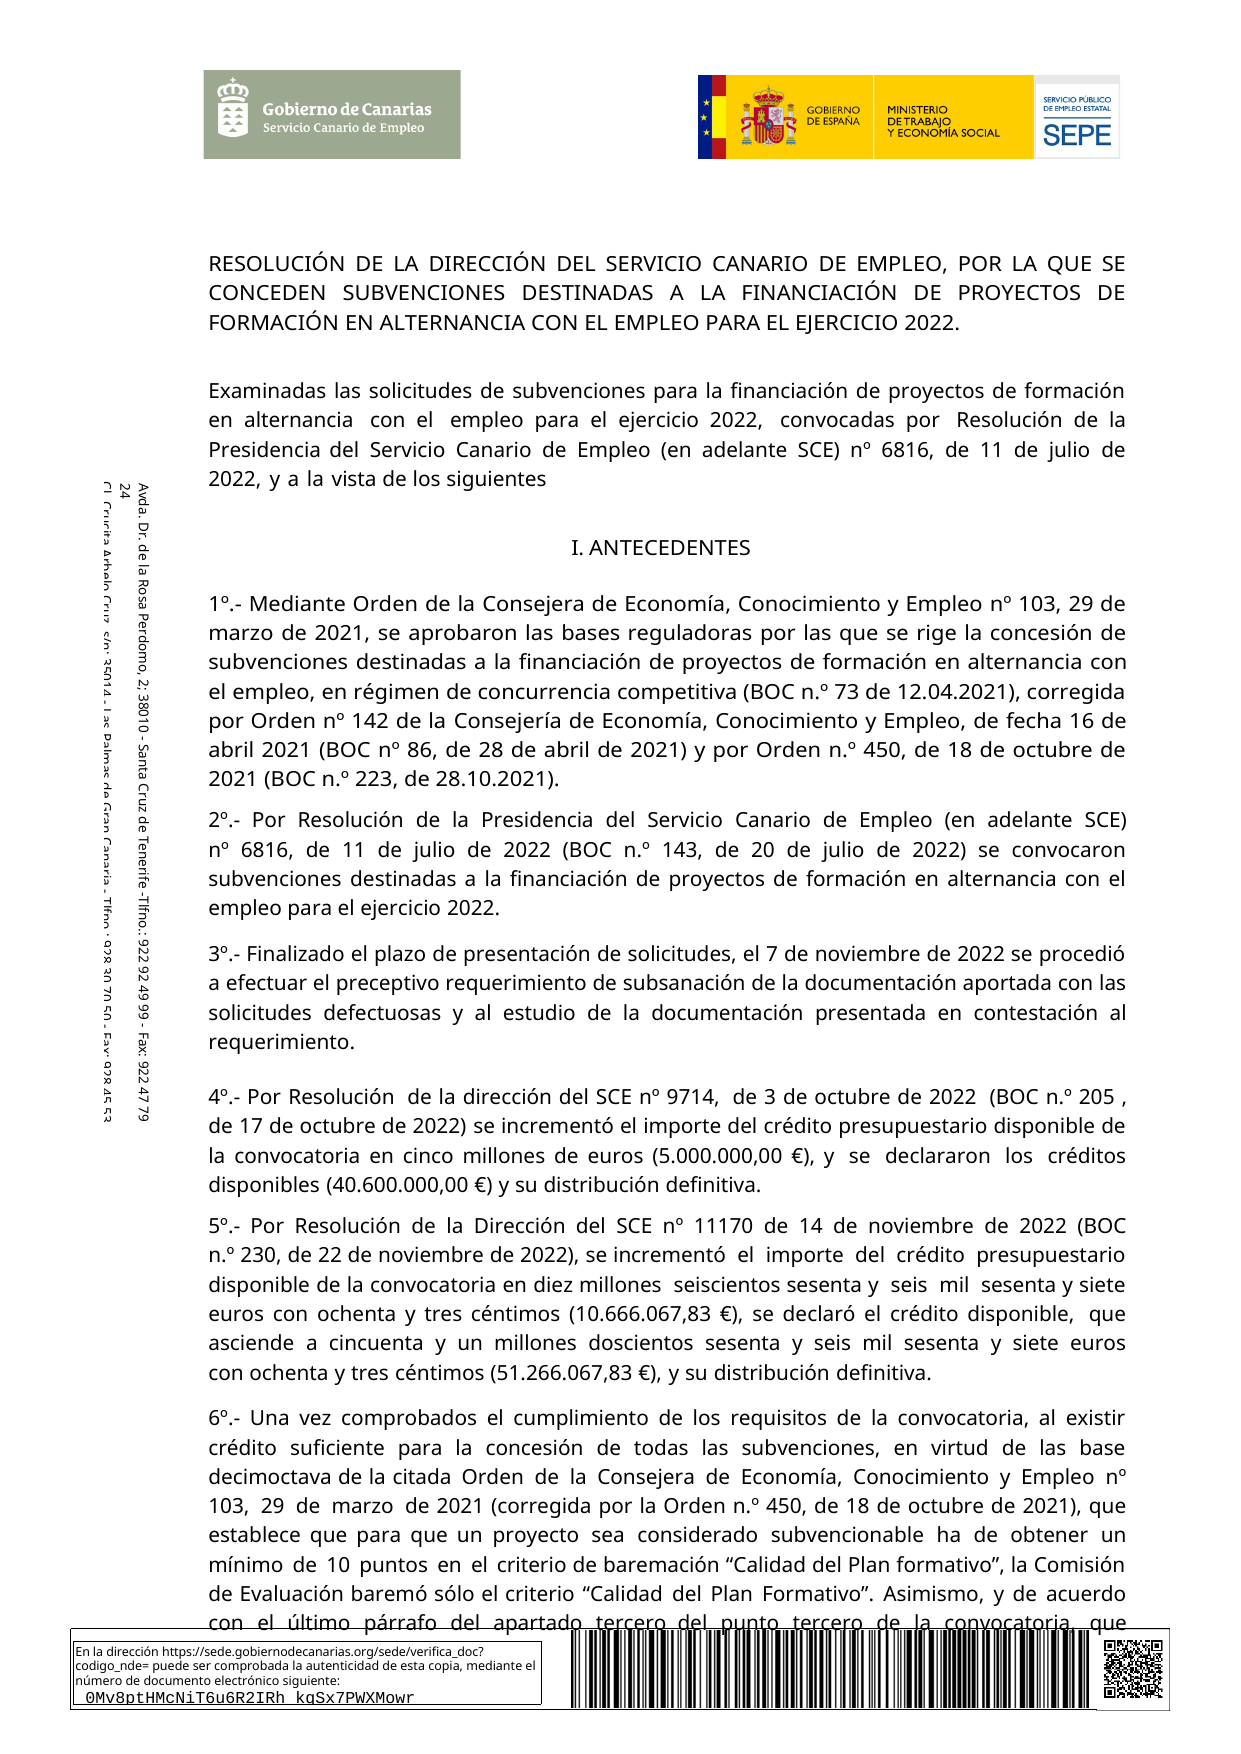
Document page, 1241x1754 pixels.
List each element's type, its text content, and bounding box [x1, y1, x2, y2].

text Cl. Crucita Arbelo Cruz, s/n; 35014 - Las Palmas de Gran Canaria - Tlfno.: 928 30 70 50 - Fax: 928 45 53 66 www.gobiernodecanarias.org/empleo [104, 481, 116, 1134]
picture [1096, 1628, 1170, 1711]
text 2º.- Por Resolución de la Presidencia del Servicio Canario de Empleo (en adelante SCE) nº 6816, de 11 de julio de 2022 (BOC n.º 143, de 20 de julio de 2022) se convocaron subvenciones destinadas a la financiación de proyectos de formación en alternancia con el empleo para el ejercicio 2022. [208, 805, 1127, 922]
text 4º.- Por Resolución de la dirección del SCE nº 9714, de 3 de octubre de 2022 (BOC n.º 205 , de 17 de octubre de 2022) se incrementó el importe del crédito presupuestario disponible de la convocatoria en cinco millones de euros (5.000.000,00 €), y se declararon los créditos disponibles (40.600.000,00 €) y su distribución definitiva. [208, 1082, 1127, 1199]
text 5º.- Por Resolución de la Dirección del SCE nº 11170 de 14 de noviembre de 2022 (BOC n.º 230, de 22 de noviembre de 2022), se incrementó el importe del crédito presupuestario disponible de la convocatoria en diez millones seiscientos sesenta y seis mil sesenta y siete euros con ochenta y tres céntimos (10.666.067,83 €), se declaró el crédito disponible, que asciende a cincuenta y un millones doscientos sesenta y seis mil sesenta y siete euros con ochenta y tres céntimos (51.266.067,83 €), y su distribución definitiva. [208, 1211, 1127, 1386]
picture [698, 75, 1121, 159]
text 3º.- Finalizado el plazo de presentación de solicitudes, el 7 de noviembre de 2022 se procedió a efectuar el preceptivo requerimiento de subsanación de la documentación aportada con las solicitudes defectuosas y al estudio de la documentación presentada en contestación al requerimiento. [208, 939, 1127, 1055]
text Avda. Dr. de la Rosa Perdomo, 2; 38010 - Santa Cruz de Tenerife -Tlfno.: 922 92 49 99 - Fax: 922 47 79 24 [116, 483, 153, 1134]
text Examinadas las solicitudes de subvenciones para la financiación de proyectos de formación en alternancia con el empleo para el ejercicio 2022, convocadas por Resolución de la Presidencia del Servicio Canario de Empleo (en adelante SCE) nº 6816, de 11 de julio de 2022, y a la vista de los siguientes [208, 376, 1127, 492]
text RESOLUCIÓN DE LA DIRECCIÓN DEL SERVICIO CANARIO DE EMPLEO, POR LA QUE SE CONCEDEN SUBVENCIONES DESTINADAS A LA FINANCIACIÓN DE PROYECTOS DE FORMACIÓN EN ALTERNANCIA CON EL EMPLEO PARA EL EJERCICIO 2022. [208, 249, 1127, 336]
picture [571, 1637, 1089, 1708]
text 1º.- Mediante Orden de la Consejera de Economía, Conocimiento y Empleo nº 103, 29 de marzo de 2021, se aprobaron las bases reguladoras por las que se rige la concesión de subvenciones destinadas a la financiación de proyectos de formación en alternancia con el empleo, en régimen de concurrencia competitiva (BOC n.º 73 de 12.04.2021), corregida por Orden nº 142 de la Consejería de Economía, Conocimiento y Empleo, de fecha 16 de abril 2021 (BOC nº 86, de 28 de abril de 2021) y por Orden n.º 450, de 18 de octubre de 2021 (BOC n.º 223, de 28.10.2021). [208, 589, 1127, 793]
picture [203, 70, 461, 159]
text 6º.- Una vez comprobados el cumplimiento de los requisitos de la convocatoria, al existir crédito suficiente para la concesión de todas las subvenciones, en virtud de las base decimoctava de la citada Orden de la Consejera de Economía, Conocimiento y Empleo nº 103, 29 de marzo de 2021 (corregida por la Orden n.º 450, de 18 de octubre de 2021), que establece que para que un proyecto sea considerado subvencionable ha de obtener un mínimo de 10 puntos en el criterio de baremación “Calidad del Plan formativo”, la Comisión de Evaluación baremó sólo el criterio “Calidad del Plan Formativo”. Asimismo, y de acuerdo con el último párrafo del apartado tercero del punto tercero de la convocatoria, que [208, 1403, 1127, 1637]
list ANTECEDENTES [571, 533, 1138, 561]
